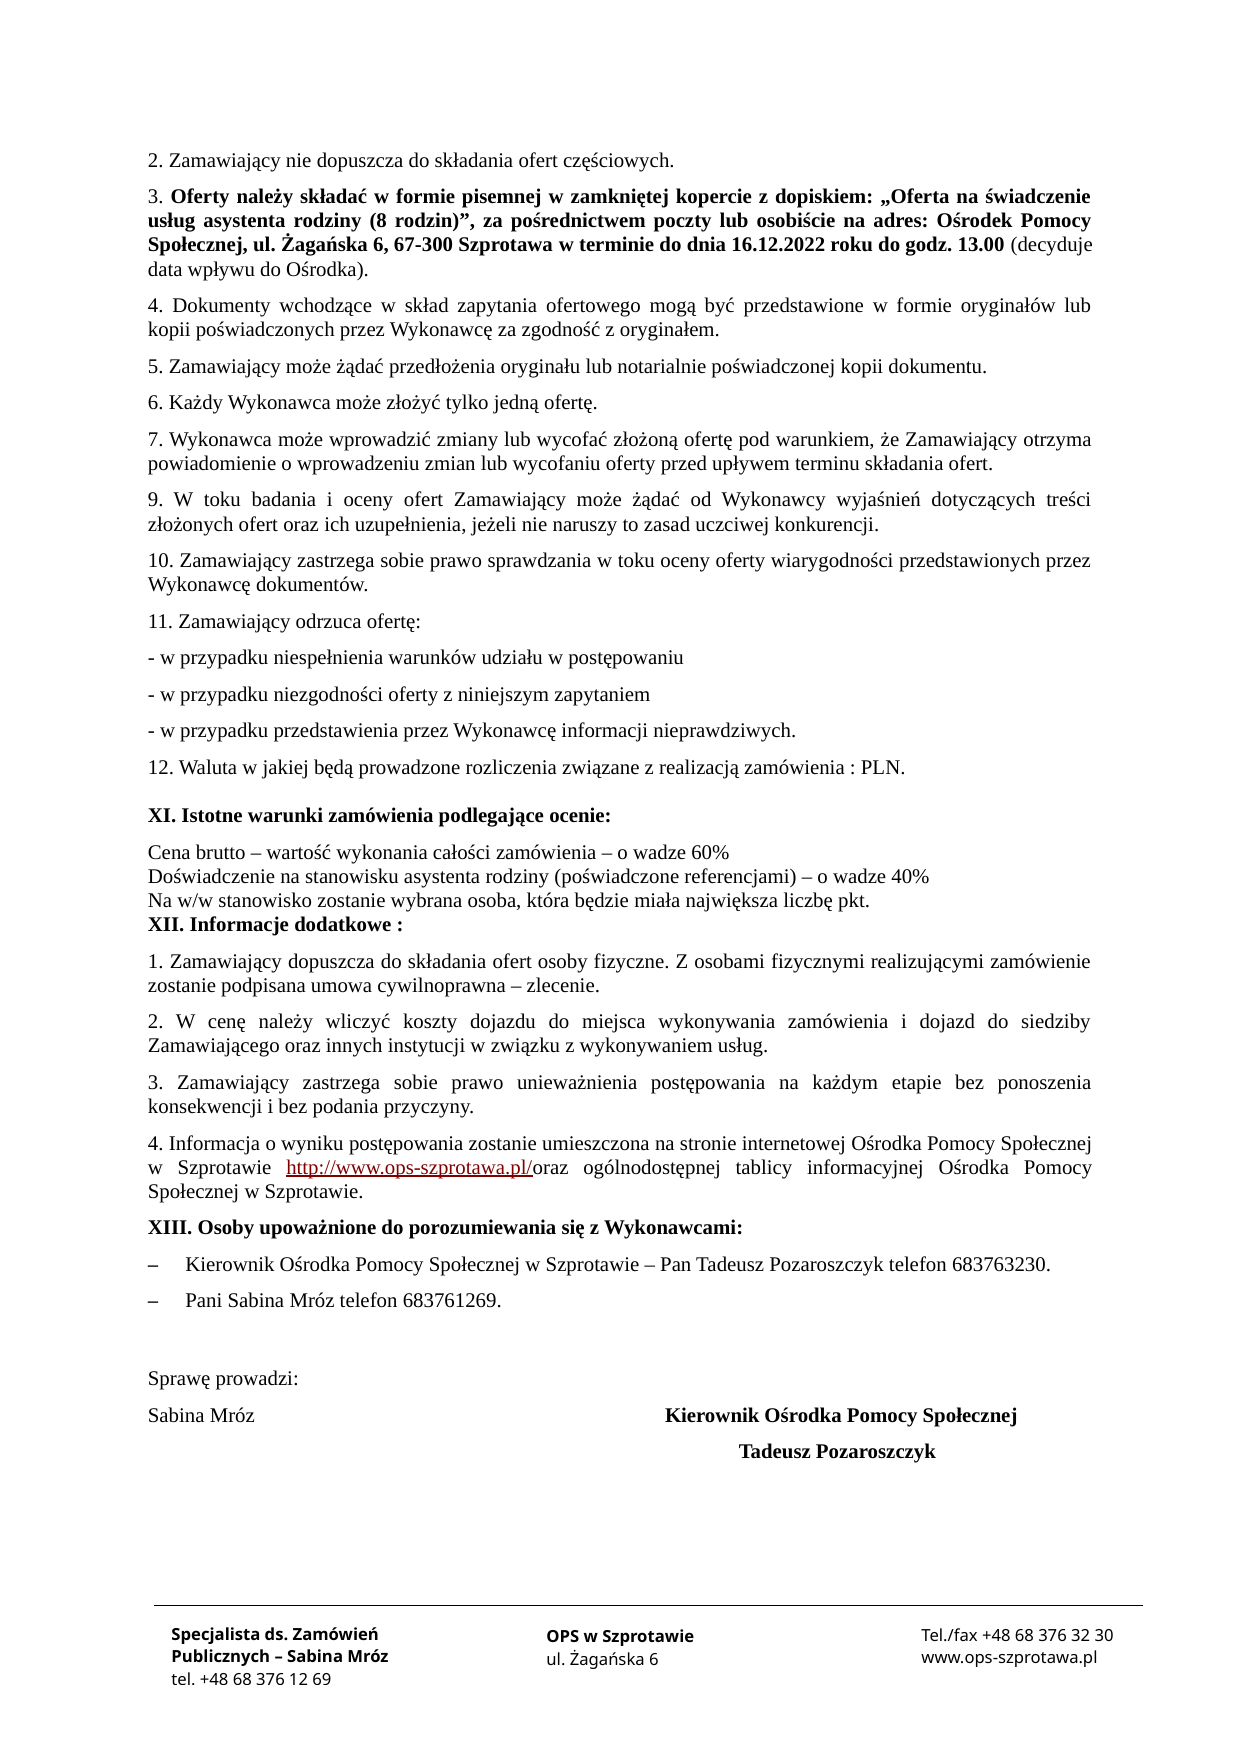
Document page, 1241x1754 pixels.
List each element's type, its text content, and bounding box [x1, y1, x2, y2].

list 1. Zamawiający dopuszcza do składania ofert osoby fizyczne. Z osobami fizycznymi realizującymi zamówienie zostanie podpisana umowa cywilnoprawna – zlecenie. [148, 949, 1092, 997]
text - w przypadku przedstawienia przez Wykonawcę informacji nieprawdziwych. [148, 718, 1092, 742]
text 5. Zamawiający może żądać przedłożenia oryginału lub notarialnie poświadczonej kopii dokumentu. [148, 354, 1092, 378]
text Sprawę prowadzi: [148, 1366, 1092, 1390]
text 2. Zamawiający nie dopuszcza do składania ofert częściowych. [148, 148, 1092, 172]
list Kierownik Ośrodka Pomocy Społecznej w Szprotawie – Pan Tadeusz Pozaroszczyk telefon 683763230. [148, 1252, 1092, 1276]
text XI. Istotne warunki zamówienia podlegające ocenie: [148, 803, 1092, 827]
text Doświadczenie na stanowisku asystenta rodziny (poświadczone referencjami) – o wadze 40% [148, 864, 1092, 888]
text - w przypadku niespełnienia warunków udziału w postępowaniu [148, 645, 1092, 669]
text 3. Oferty należy składać w formie pisemnej w zamkniętej kopercie z dopiskiem: „Oferta na świadczenie usług asystenta rodziny (8 rodzin)”, za pośrednictwem poczty lub osobiście na adres: Ośrodek Pomocy Społecznej, ul. Żagańska 6, 67-300 Szprotawa w terminie do dnia 16.12.2022 roku do godz. 13.00 (decyduje data wpływu do Ośrodka). [148, 184, 1092, 281]
text Sabina Mróz Kierownik Ośrodka Pomocy Społecznej [148, 1403, 1092, 1427]
text 12. Waluta w jakiej będą prowadzone rozliczenia związane z realizacją zamówienia : PLN. [148, 755, 1092, 779]
text 11. Zamawiający odrzuca ofertę: [148, 609, 1092, 633]
text Tadeusz Pozaroszczyk [148, 1439, 1092, 1463]
text 10. Zamawiający zastrzega sobie prawo sprawdzania w toku oceny oferty wiarygodności przedstawionych przez Wykonawcę dokumentów. [148, 548, 1092, 596]
list 2. W cenę należy wliczyć koszty dojazdu do miejsca wykonywania zamówienia i dojazd do siedziby Zamawiającego oraz innych instytucji w związku z wykonywaniem usług. [148, 1009, 1092, 1057]
text XIII. Osoby upoważnione do porozumiewania się z Wykonawcami: [148, 1215, 1092, 1239]
text Cena brutto – wartość wykonania całości zamówienia – o wadze 60% [148, 840, 1092, 864]
text 6. Każdy Wykonawca może złożyć tylko jedną ofertę. [148, 390, 1092, 414]
text - w przypadku niezgodności oferty z niniejszym zapytaniem [148, 682, 1092, 706]
text 4. Dokumenty wchodzące w skład zapytania ofertowego mogą być przedstawione w formie oryginałów lub kopii poświadczonych przez Wykonawcę za zgodność z oryginałem. [148, 293, 1092, 341]
list 4. Informacja o wyniku postępowania zostanie umieszczona na stronie internetowej Ośrodka Pomocy Społecznej w Szprotawie http://www.ops-szprotawa.pl/oraz ogólnodostępnej tablicy informacyjnej Ośrodka Pomocy Społecznej w Szprotawie. [148, 1131, 1092, 1203]
text Na w/w stanowisko zostanie wybrana osoba, która będzie miała największa liczbę pkt. [148, 888, 1092, 912]
list 3. Zamawiający zastrzega sobie prawo unieważnienia postępowania na każdym etapie bez ponoszenia konsekwencji i bez podania przyczyny. [148, 1070, 1092, 1118]
text 7. Wykonawca może wprowadzić zmiany lub wycofać złożoną ofertę pod warunkiem, że Zamawiający otrzyma powiadomienie o wprowadzeniu zmian lub wycofaniu oferty przed upływem terminu składania ofert. [148, 427, 1092, 475]
list Pani Sabina Mróz telefon 683761269. [148, 1288, 1092, 1312]
list XII. Informacje dodatkowe : [148, 912, 1092, 936]
text 9. W toku badania i oceny ofert Zamawiający może żądać od Wykonawcy wyjaśnień dotyczących treści złożonych ofert oraz ich uzupełnienia, jeżeli nie naruszy to zasad uczciwej konkurencji. [148, 487, 1092, 536]
